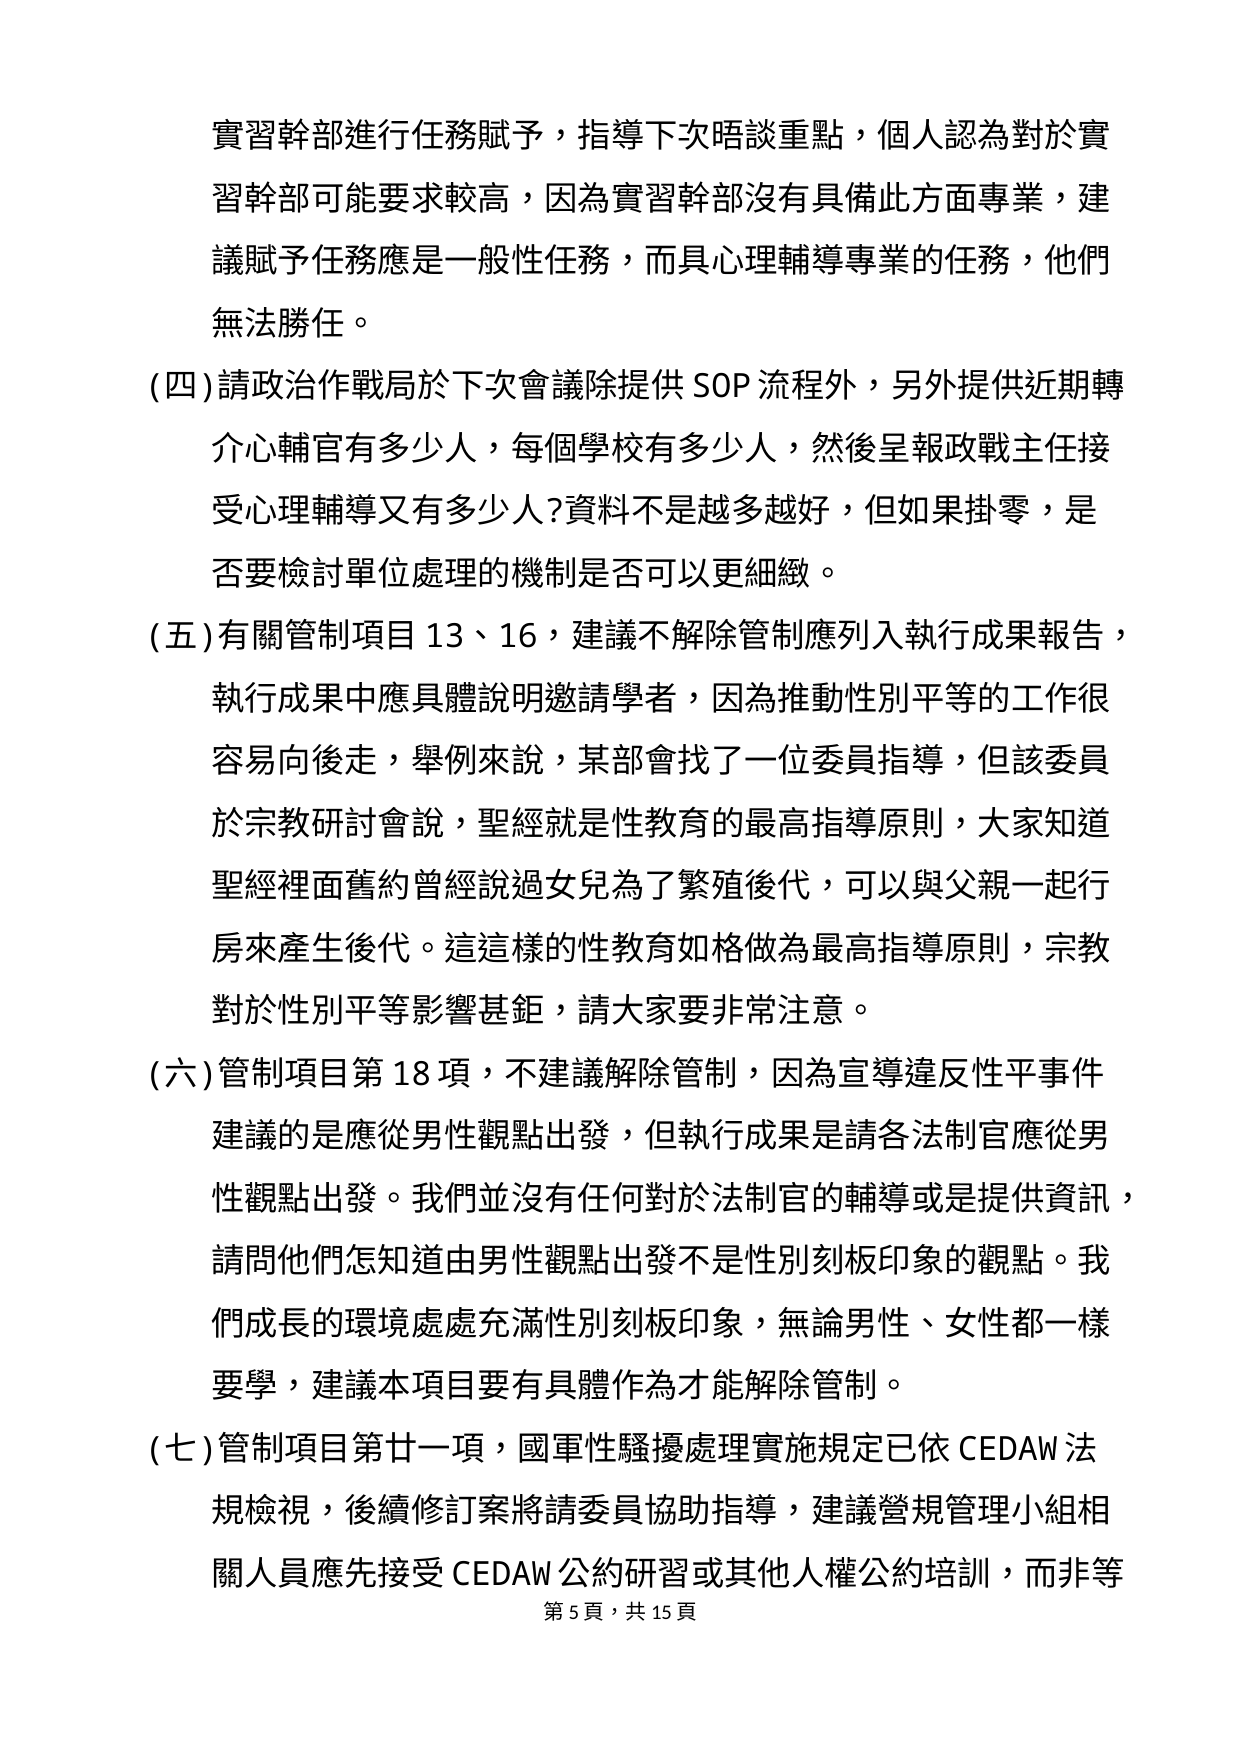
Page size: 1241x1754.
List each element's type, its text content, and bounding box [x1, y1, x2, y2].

text (七)管制項目第廿一項，國軍性騷擾處理實施規定已依CEDAW法規檢視，後續修訂案將請委員協助指導，建議營規管理小組相關人員應先接受CEDAW公約研習或其他人權公約培訓，而非等 [144, 1404, 1128, 1592]
text (四)請政治作戰局於下次會議除提供SOP流程外，另外提供近期轉介心輔官有多少人，每個學校有多少人，然後呈報政戰主任接受心理輔導又有多少人?資料不是越多越好，但如果掛零，是否要檢討單位處理的機制是否可以更細緻。 [144, 342, 1128, 592]
text 實習幹部進行任務賦予，指導下次晤談重點，個人認為對於實習幹部可能要求較高，因為實習幹部沒有具備此方面專業，建議賦予任務應是一般性任務，而具心理輔導專業的任務，他們無法勝任。 [144, 92, 1128, 342]
text (五)有關管制項目13、16，建議不解除管制應列入執行成果報告，執行成果中應具體說明邀請學者，因為推動性別平等的工作很容易向後走，舉例來說，某部會找了一位委員指導，但該委員於宗教研討會說，聖經就是性教育的最高指導原則，大家知道聖經裡面舊約曾經說過女兒為了繁殖後代，可以與父親一起行房來產生後代。這這樣的性教育如格做為最高指導原則，宗教對於性別平等影響甚鉅，請大家要非常注意。 [144, 592, 1128, 1029]
text (六)管制項目第18項，不建議解除管制，因為宣導違反性平事件建議的是應從男性觀點出發，但執行成果是請各法制官應從男性觀點出發。我們並沒有任何對於法制官的輔導或是提供資訊，請問他們怎知道由男性觀點出發不是性別刻板印象的觀點。我們成長的環境處處充滿性別刻板印象，無論男性、女性都一樣要學，建議本項目要有具體作為才能解除管制。 [144, 1029, 1128, 1404]
